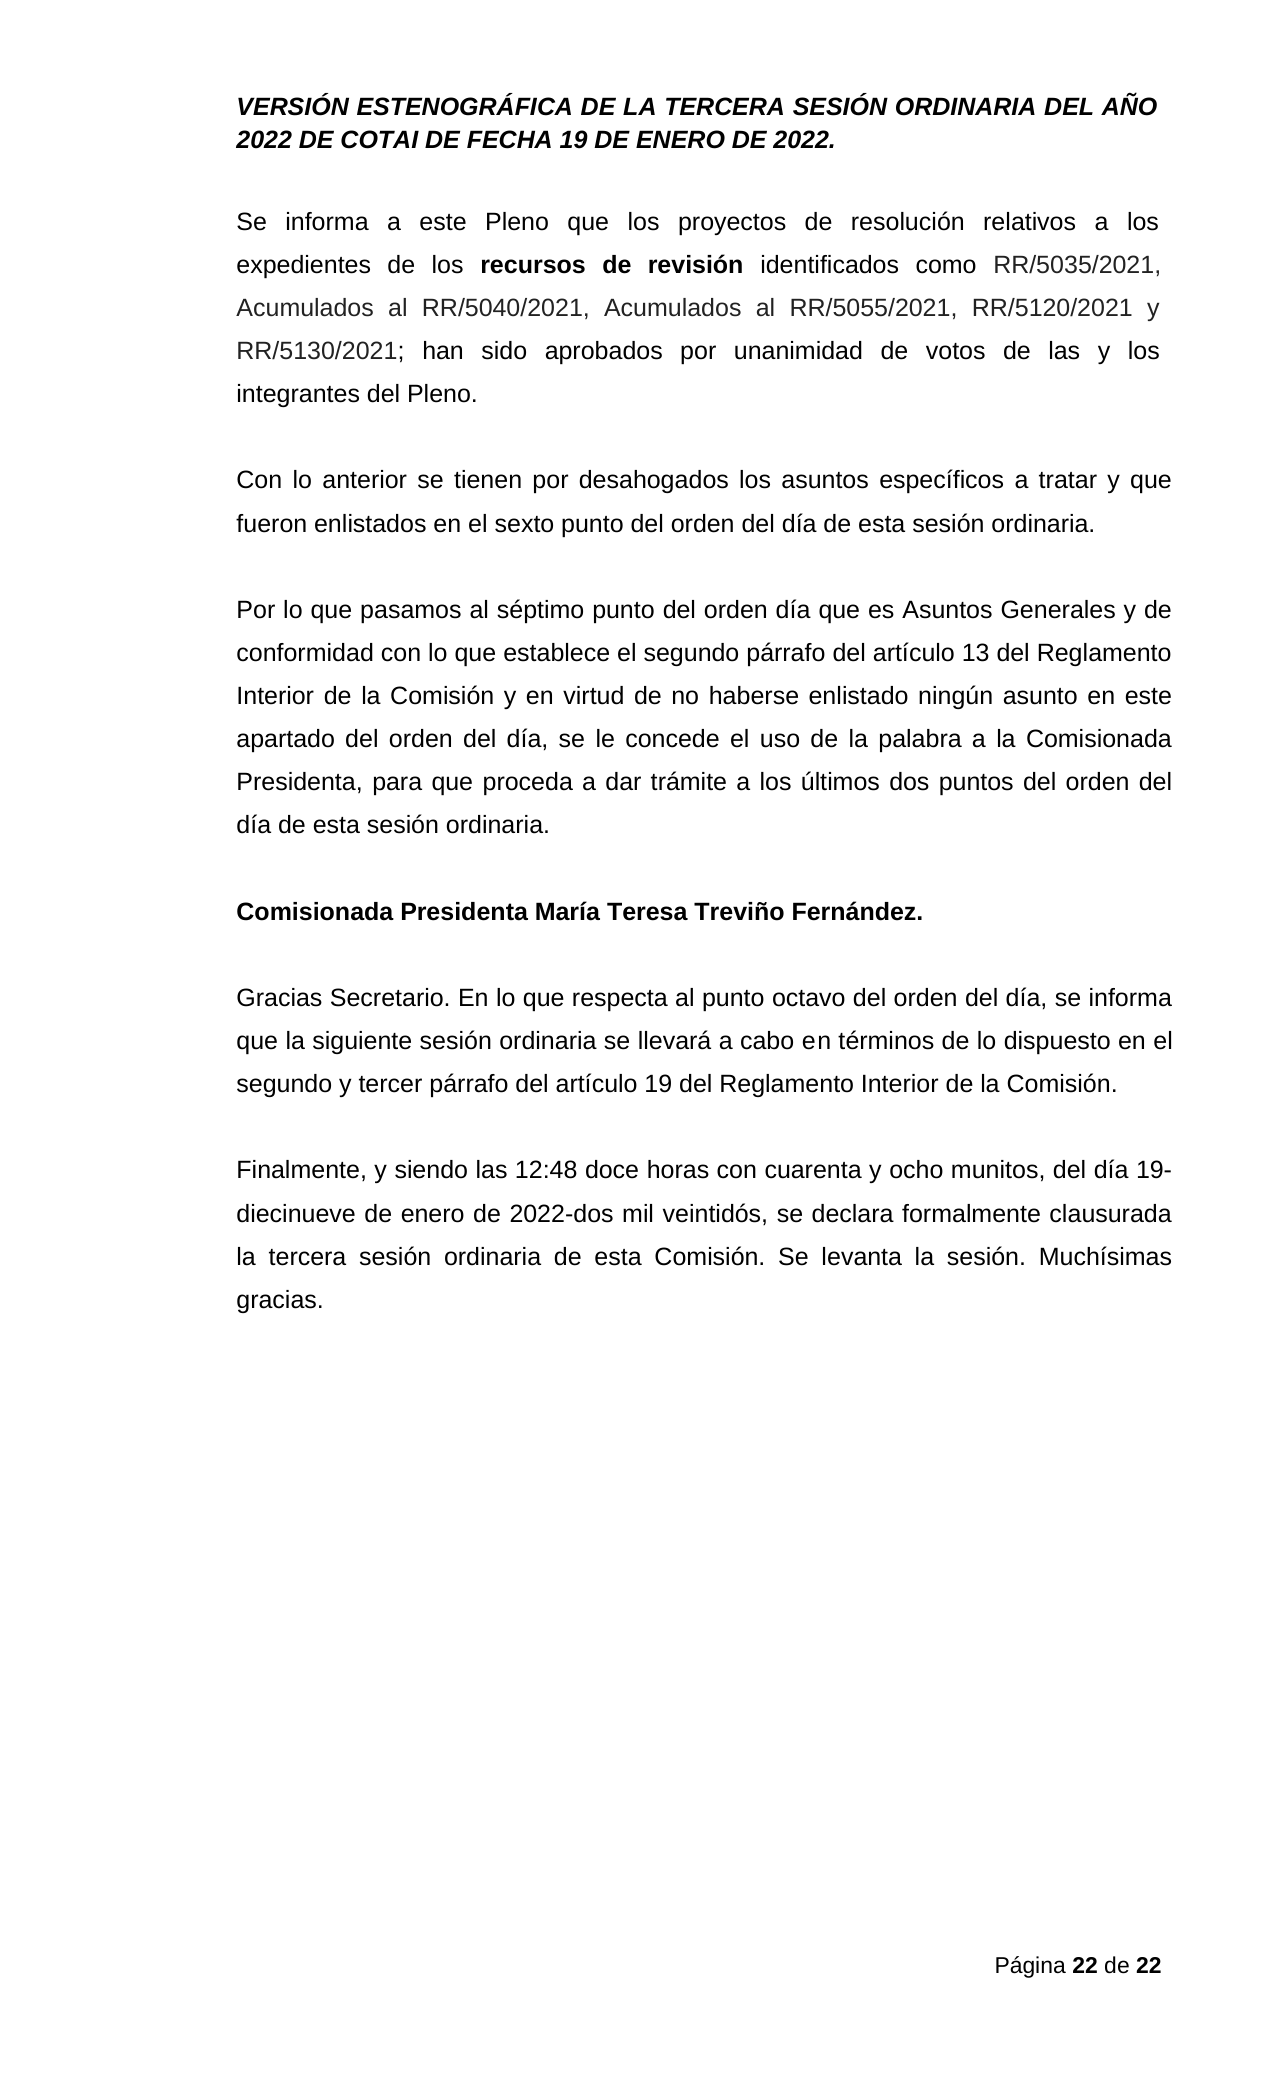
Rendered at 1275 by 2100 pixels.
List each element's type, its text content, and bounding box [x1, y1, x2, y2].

text Finalmente, y siendo las 12:48 doce horas con cuarenta y ocho munitos, del día 19-diecinueve de enero de 2022-dos mil veintidós, se declara formalmente clausurada la tercera sesión ordinaria de esta Comisión. Se levanta la sesión. Muchísimas gracias. [236, 1156, 1174, 1314]
text Comisionada Presidenta María Teresa Treviño Fernández. [236, 897, 1174, 926]
text Se informa a este Pleno que los proyectos de resolución relativos a los expedientes de los recursos de revisión identificados como RR/5035/2021, Acumulados al RR/5040/2021, Acumulados al RR/5055/2021, RR/5120/2021 y RR/5130/2021; han sido aprobados por unanimidad de votos de las y los integrantes del Pleno. [236, 207, 1161, 408]
text Gracias Secretario. En lo que respecta al punto octavo del orden del día, se informa que la siguiente sesión ordinaria se llevará a cabo en términos de lo dispuesto en el segundo y tercer párrafo del artículo 19 del Reglamento Interior de la Comisión. [236, 983, 1174, 1098]
text Por lo que pasamos al séptimo punto del orden día que es Asuntos Generales y de conformidad con lo que establece el segundo párrafo del artículo 13 del Reglamento Interior de la Comisión y en virtud de no haberse enlistado ningún asunto en este apartado del orden del día, se le concede el uso de la palabra a la Comisionada Presidenta, para que proceda a dar trámite a los últimos dos puntos del orden del día de esta sesión ordinaria. [236, 595, 1174, 839]
text Con lo anterior se tienen por desahogados los asuntos específicos a tratar y que fueron enlistados en el sexto punto del orden del día de esta sesión ordinaria. [236, 466, 1174, 537]
